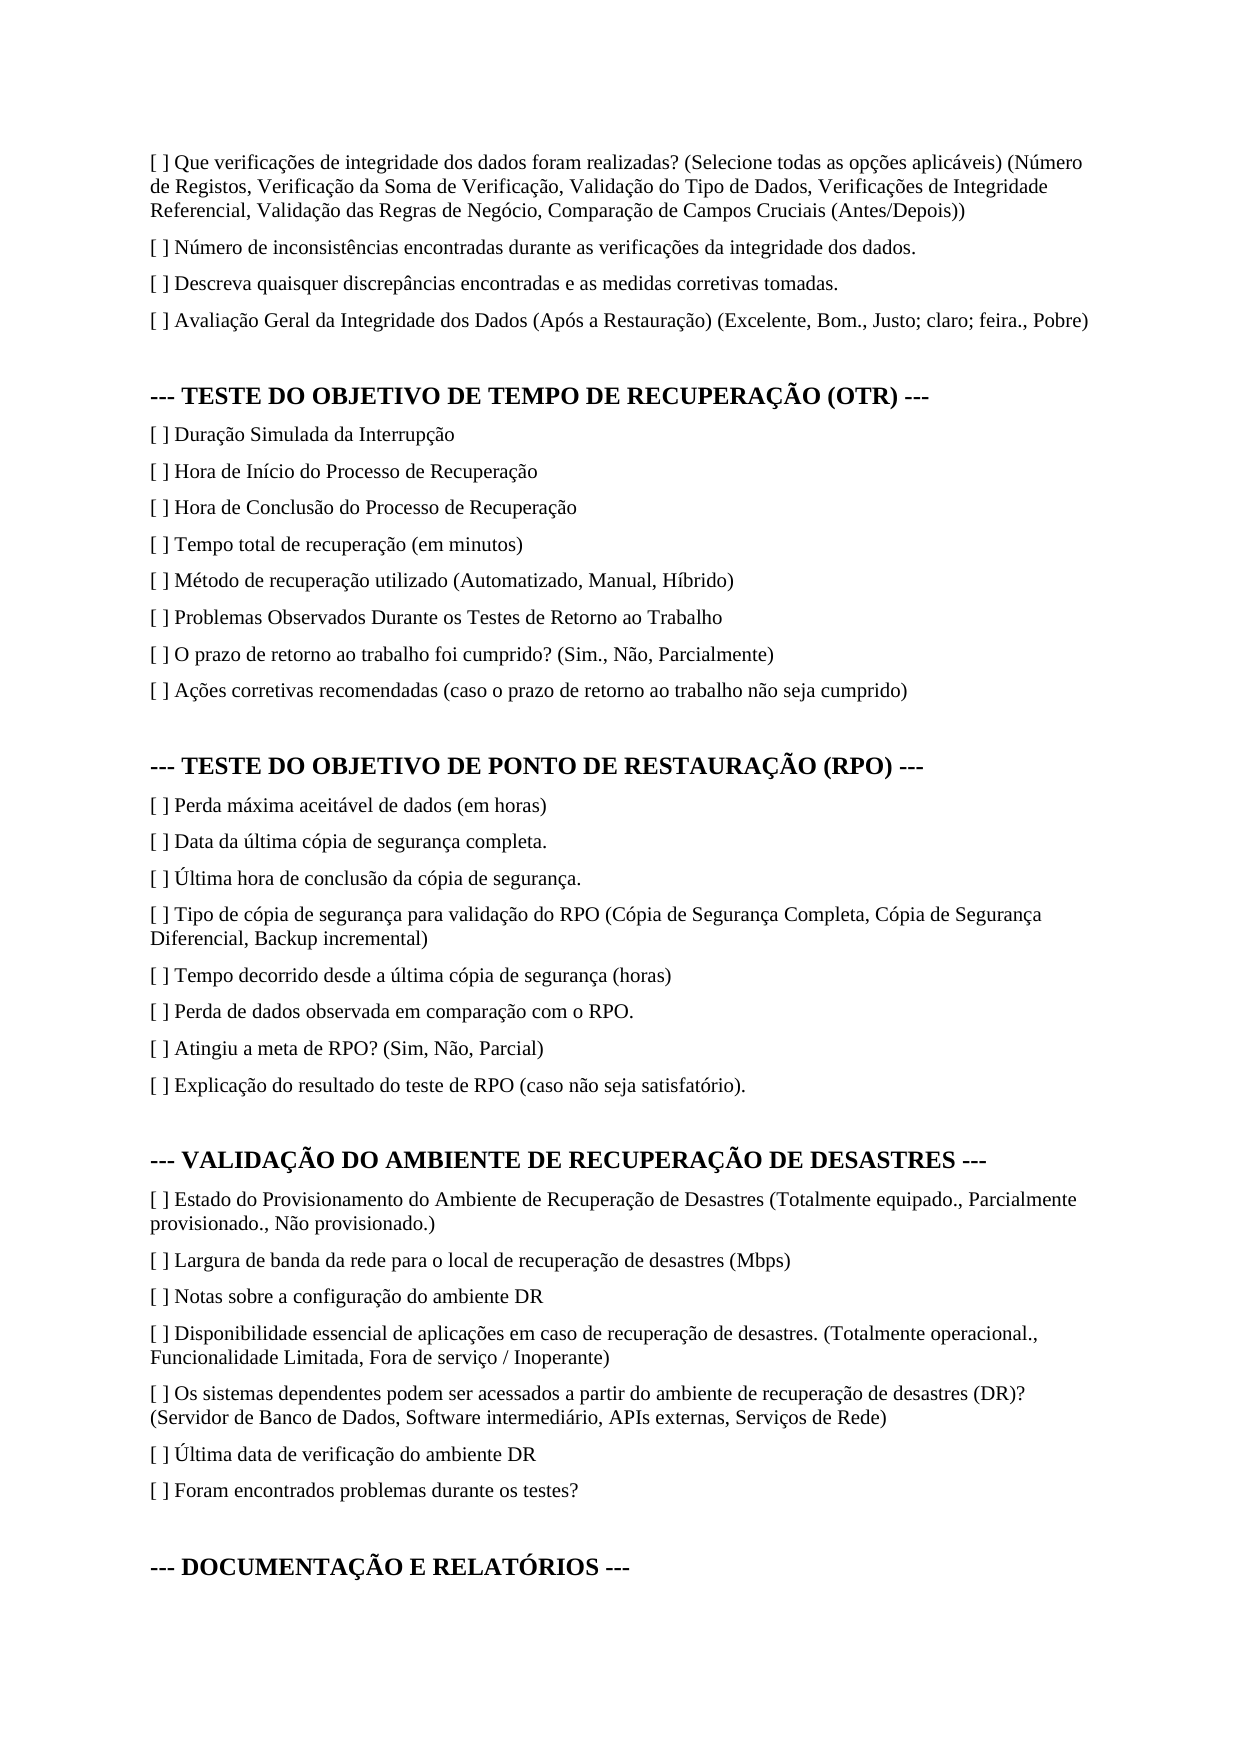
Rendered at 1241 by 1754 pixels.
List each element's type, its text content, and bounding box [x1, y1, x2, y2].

text [ ] Largura de banda da rede para o local de recuperação de desastres (Mbps) [150, 1247, 1090, 1272]
text --- TESTE DO OBJETIVO DE PONTO DE RESTAURAÇÃO (RPO) --- [150, 751, 1090, 780]
text [ ] Atingiu a meta de RPO? (Sim, Não, Parcial) [150, 1036, 1090, 1060]
text --- VALIDAÇÃO DO AMBIENTE DE RECUPERAÇÃO DE DESASTRES --- [150, 1146, 1090, 1174]
text [ ] Hora de Início do Processo de Recuperação [150, 459, 1090, 483]
text --- TESTE DO OBJETIVO DE TEMPO DE RECUPERAÇÃO (OTR) --- [150, 381, 1090, 410]
text [ ] Explicação do resultado do teste de RPO (caso não seja satisfatório). [150, 1072, 1090, 1097]
text [ ] O prazo de retorno ao trabalho foi cumprido? (Sim., Não, Parcialmente) [150, 642, 1090, 666]
text [ ] Os sistemas dependentes podem ser acessados a partir do ambiente de recuperação de desastres (DR)? (Servidor de Banco de Dados, Software intermediário, APIs externas, Serviços de Rede) [150, 1381, 1090, 1429]
text [ ] Hora de Conclusão do Processo de Recuperação [150, 495, 1090, 519]
text [ ] Que verificações de integridade dos dados foram realizadas? (Selecione todas as opções aplicáveis) (Número de Registos, Verificação da Soma de Verificação, Validação do Tipo de Dados, Verificações de Integridade Referencial, Validação das Regras de Negócio, Comparação de Campos Cruciais (Antes/Depois)) [150, 150, 1090, 222]
text [ ] Ações corretivas recomendadas (caso o prazo de retorno ao trabalho não seja cumprido) [150, 678, 1090, 702]
text --- DOCUMENTAÇÃO E RELATÓRIOS --- [150, 1552, 1090, 1580]
text [ ] Tempo decorrido desde a última cópia de segurança (horas) [150, 963, 1090, 987]
text [ ] Tempo total de recuperação (em minutos) [150, 532, 1090, 556]
text [ ] Duração Simulada da Interrupção [150, 422, 1090, 446]
text [ ] Perda de dados observada em comparação com o RPO. [150, 999, 1090, 1023]
text [ ] Data da última cópia de segurança completa. [150, 829, 1090, 853]
text [ ] Perda máxima aceitável de dados (em horas) [150, 792, 1090, 817]
text [ ] Foram encontrados problemas durante os testes? [150, 1478, 1090, 1502]
text [ ] Estado do Provisionamento do Ambiente de Recuperação de Desastres (Totalmente equipado., Parcialmente provisionado., Não provisionado.) [150, 1187, 1090, 1235]
text [ ] Disponibilidade essencial de aplicações em caso de recuperação de desastres. (Totalmente operacional., Funcionalidade Limitada, Fora de serviço / Inoperante) [150, 1321, 1090, 1369]
text [ ] Problemas Observados Durante os Testes de Retorno ao Trabalho [150, 605, 1090, 629]
text [ ] Última data de verificação do ambiente DR [150, 1442, 1090, 1466]
text [ ] Notas sobre a configuração do ambiente DR [150, 1284, 1090, 1308]
text [ ] Número de inconsistências encontradas durante as verificações da integridade dos dados. [150, 235, 1090, 259]
text [ ] Última hora de conclusão da cópia de segurança. [150, 866, 1090, 890]
text [ ] Avaliação Geral da Integridade dos Dados (Após a Restauração) (Excelente, Bom., Justo; claro; feira., Pobre) [150, 308, 1090, 332]
text [ ] Método de recuperação utilizado (Automatizado, Manual, Híbrido) [150, 568, 1090, 592]
text [ ] Descreva quaisquer discrepâncias encontradas e as medidas corretivas tomadas. [150, 271, 1090, 295]
text [ ] Tipo de cópia de segurança para validação do RPO (Cópia de Segurança Completa, Cópia de Segurança Diferencial, Backup incremental) [150, 902, 1090, 950]
